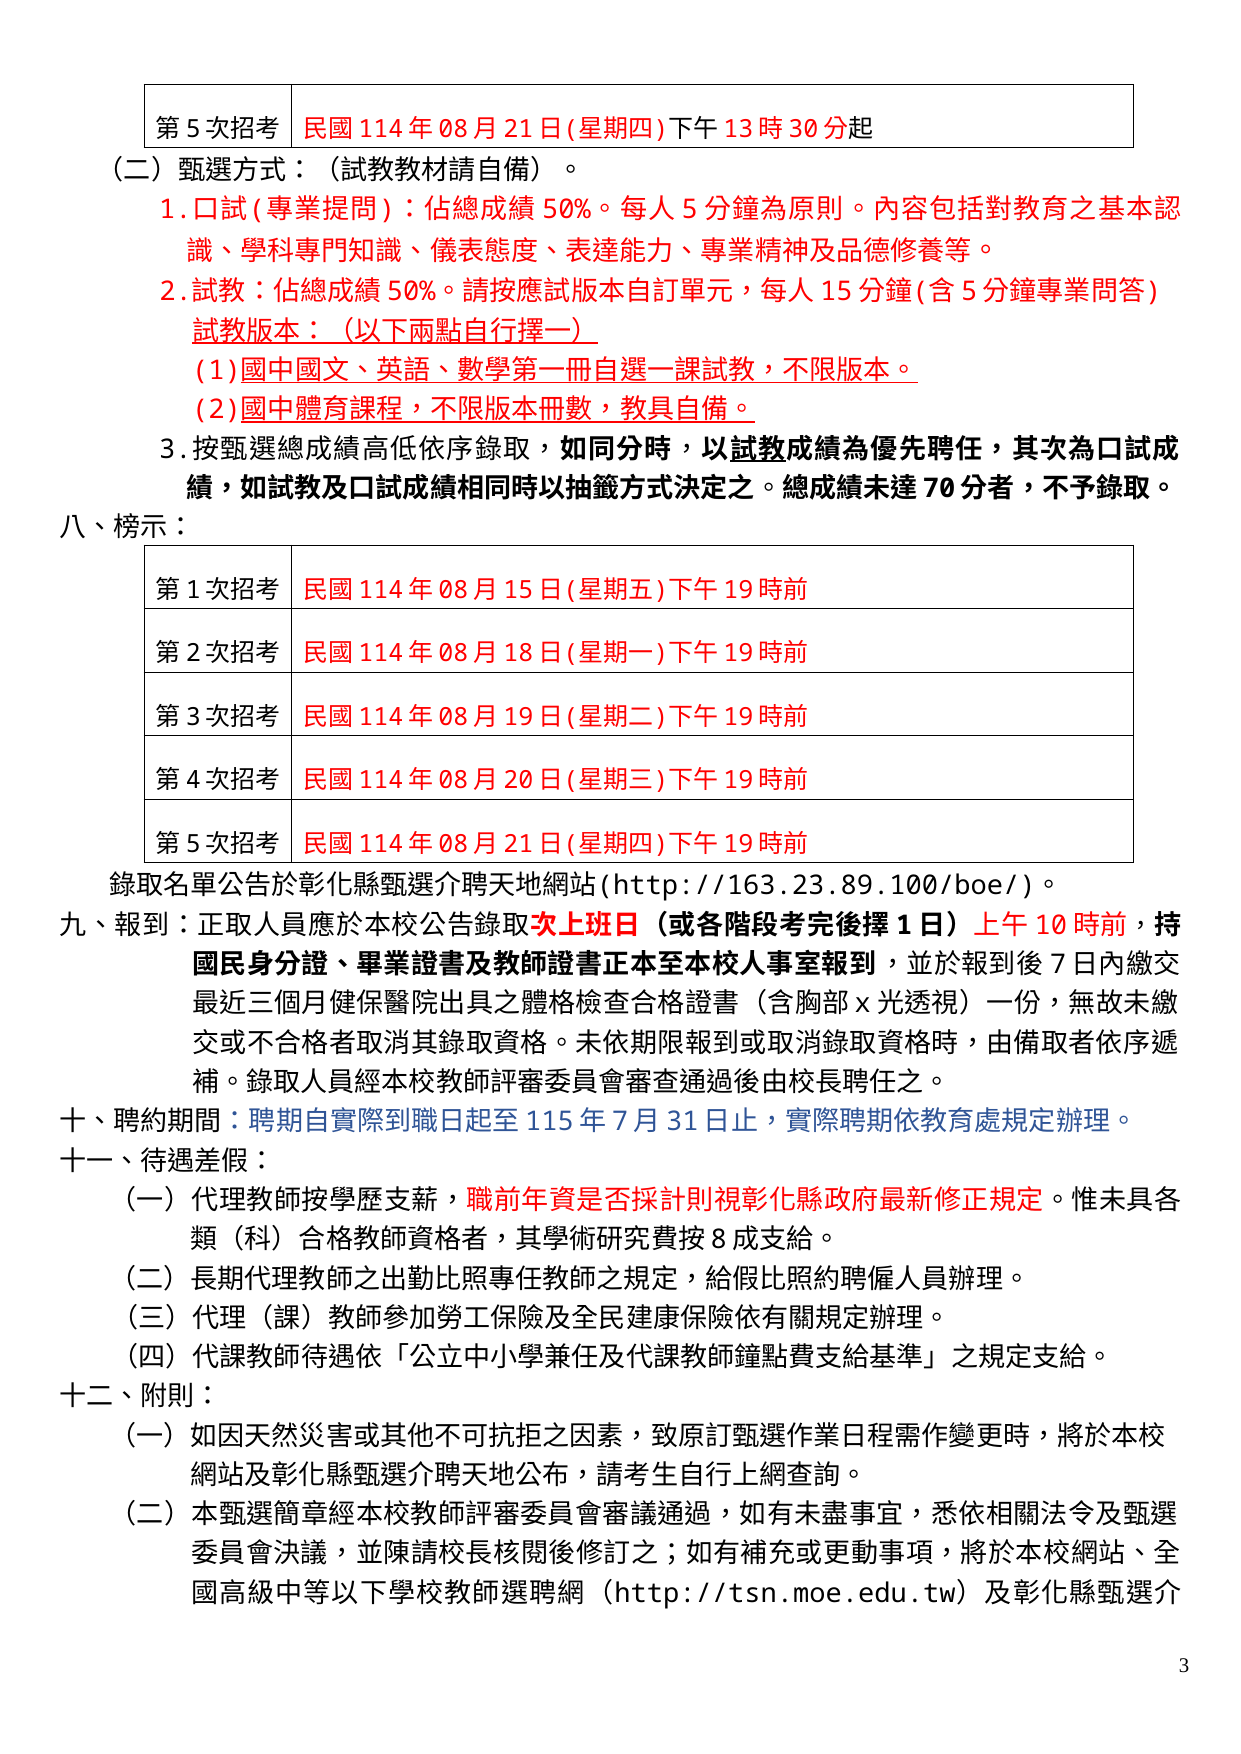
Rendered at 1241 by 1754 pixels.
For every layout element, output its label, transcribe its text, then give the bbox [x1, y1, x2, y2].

text （二）長期代理教師之出勤比照專任教師之規定，給假比照約聘僱人員辦理。 [109, 1257, 1181, 1296]
table_cell 第5次招考 [145, 85, 291, 147]
table_cell 第3次招考 [145, 673, 291, 735]
text 十二、附則： [59, 1374, 1181, 1414]
text 1.口試(專業提問)：佔總成績50%。每人5分鐘為原則。內容包括對教育之基本認識、學科專門知識、儀表態度、表達能力、專業精神及品德修養等。 [159, 187, 1181, 269]
text （四）代課教師待遇依「公立中小學兼任及代課教師鐘點費支給基準」之規定支給。 [84, 1335, 1181, 1374]
table_cell 民國114年08月21日(星期四)下午19時前 [292, 800, 1133, 862]
text 十一、待遇差假： [59, 1139, 1181, 1178]
table_header 民國114年08月15日(星期五)下午19時前 [292, 546, 1133, 608]
text 八、榜示： [59, 505, 1181, 544]
text 3.按甄選總成績高低依序錄取，如同分時，以試教成績為優先聘任，其次為口試成績，如試教及口試成績相同時以抽籤方式決定之。總成績未達70分者，不予錄取。 [159, 427, 1181, 505]
table_cell 第5次招考 [145, 800, 291, 862]
text 錄取名單公告於彰化縣甄選介聘天地網站(http://163.23.89.100/boe/)。 [109, 863, 1181, 903]
table_cell 民國114年08月19日(星期二)下午19時前 [292, 673, 1133, 735]
table_cell 第2次招考 [145, 609, 291, 672]
text 九、報到：正取人員應於本校公告錄取次上班日（或各階段考完後擇1日）上午10時前，持國民身分證、畢業證書及教師證書正本至本校人事室報到，並於報到後7日內繳交最近三個月健保醫院出具之體格檢查合格證書（含胸部ｘ光透視）一份，無故未繳交或不合格者取消其錄取資格。未依期限報到或取消錄取資格時，由備取者依序遞補。錄取人員經本校教師評審委員會審查通過後由校長聘任之。 [59, 903, 1181, 1099]
table_cell 民國114年08月20日(星期三)下午19時前 [292, 736, 1133, 799]
text 十、聘約期間：聘期自實際到職日起至115年7月31日止，實際聘期依教育處規定辦理。 [59, 1099, 1181, 1139]
text （二）甄選方式：（試教教材請自備）。 [97, 148, 1181, 187]
table_cell 民國114年08月18日(星期一)下午19時前 [292, 609, 1133, 672]
text 2.試教：佔總成績50%。請按應試版本自訂單元，每人15分鐘(含5分鐘專業問答) [159, 269, 1181, 308]
text （一）代理教師按學歷支薪，職前年資是否採計則視彰化縣政府最新修正規定。惟未具各類（科）合格教師資格者，其學術研究費按8成支給。 [109, 1178, 1181, 1257]
text 試教版本：（以下兩點自行擇一） [59, 308, 1181, 348]
text （三）代理（課）教師參加勞工保險及全民建康保險依有關規定辦理。 [84, 1296, 1181, 1335]
table_cell 民國114年08月21日(星期四)下午13時30分起 [292, 85, 1133, 147]
table_cell 第4次招考 [145, 736, 291, 799]
text (2)國中體育課程，不限版本冊數，教具自備。 [59, 387, 1181, 427]
text （二）本甄選簡章經本校教師評審委員會審議通過，如有未盡事宜，悉依相關法令及甄選委員會決議，並陳請校長核閱後修訂之；如有補充或更動事項，將於本校網站、全國高級中等以下學校教師選聘網（http://tsn.moe.edu.tw）及彰化縣甄選介 [109, 1492, 1181, 1610]
text （一）如因天然災害或其他不可抗拒之因素，致原訂甄選作業日程需作變更時，將於本校網站及彰化縣甄選介聘天地公布，請考生自行上網查詢。 [109, 1414, 1181, 1492]
text (1)國中國文、英語、數學第一冊自選一課試教，不限版本。 [59, 348, 1181, 387]
table_header 第1次招考 [145, 546, 291, 608]
